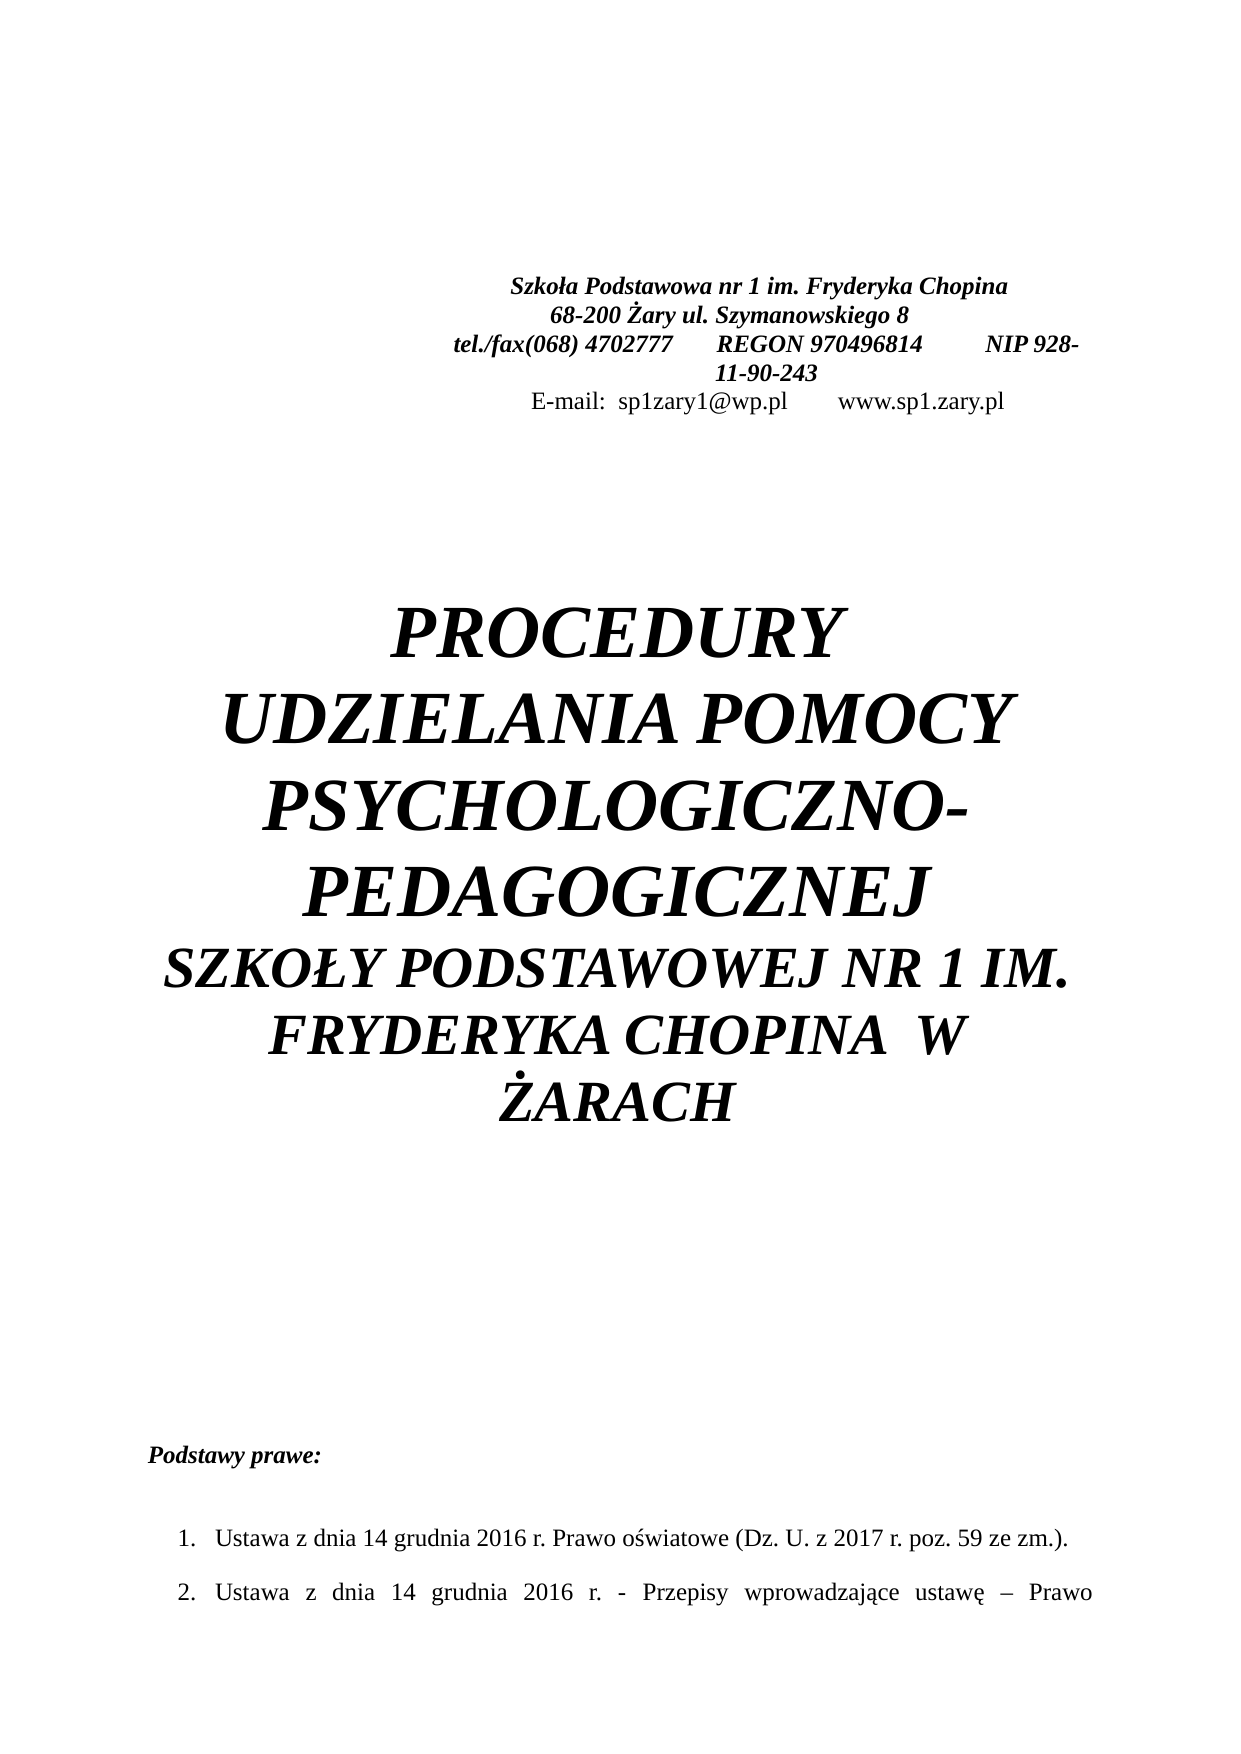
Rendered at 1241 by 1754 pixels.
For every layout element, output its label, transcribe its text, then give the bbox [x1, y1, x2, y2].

list Ustawa z dnia 14 grudnia 2016 r. - Przepisy wprowadzające ustawę – Prawo [177, 1577, 1093, 1606]
text Szkoła Podstawowa nr 1 im. Fryderyka Chopina [295, 271, 1152, 300]
list Ustawa z dnia 14 grudnia 2016 r. Prawo oświatowe (Dz. U. z 2017 r. poz. 59 ze zm.). [177, 1523, 1093, 1552]
text tel./fax(068) 4702777 REGON 970496814 NIP 928-11-90-243 [443, 329, 1093, 386]
text Podstawy prawe: [148, 1441, 1093, 1469]
text E-mail: sp1zary1@wp.pl www.sp1.zary.pl [369, 386, 1093, 415]
text PROCEDURY UDZIELANIA POMOCY PSYCHOLOGICZNO-PEDAGOGICZNEJ [148, 588, 1093, 933]
text SZKOŁY PODSTAWOWEJ NR 1 IM. FRYDERYKA CHOPINA W ŻARACH [148, 933, 1093, 1134]
text 68-200 Żary ul. Szymanowskiego 8 [295, 300, 1093, 329]
